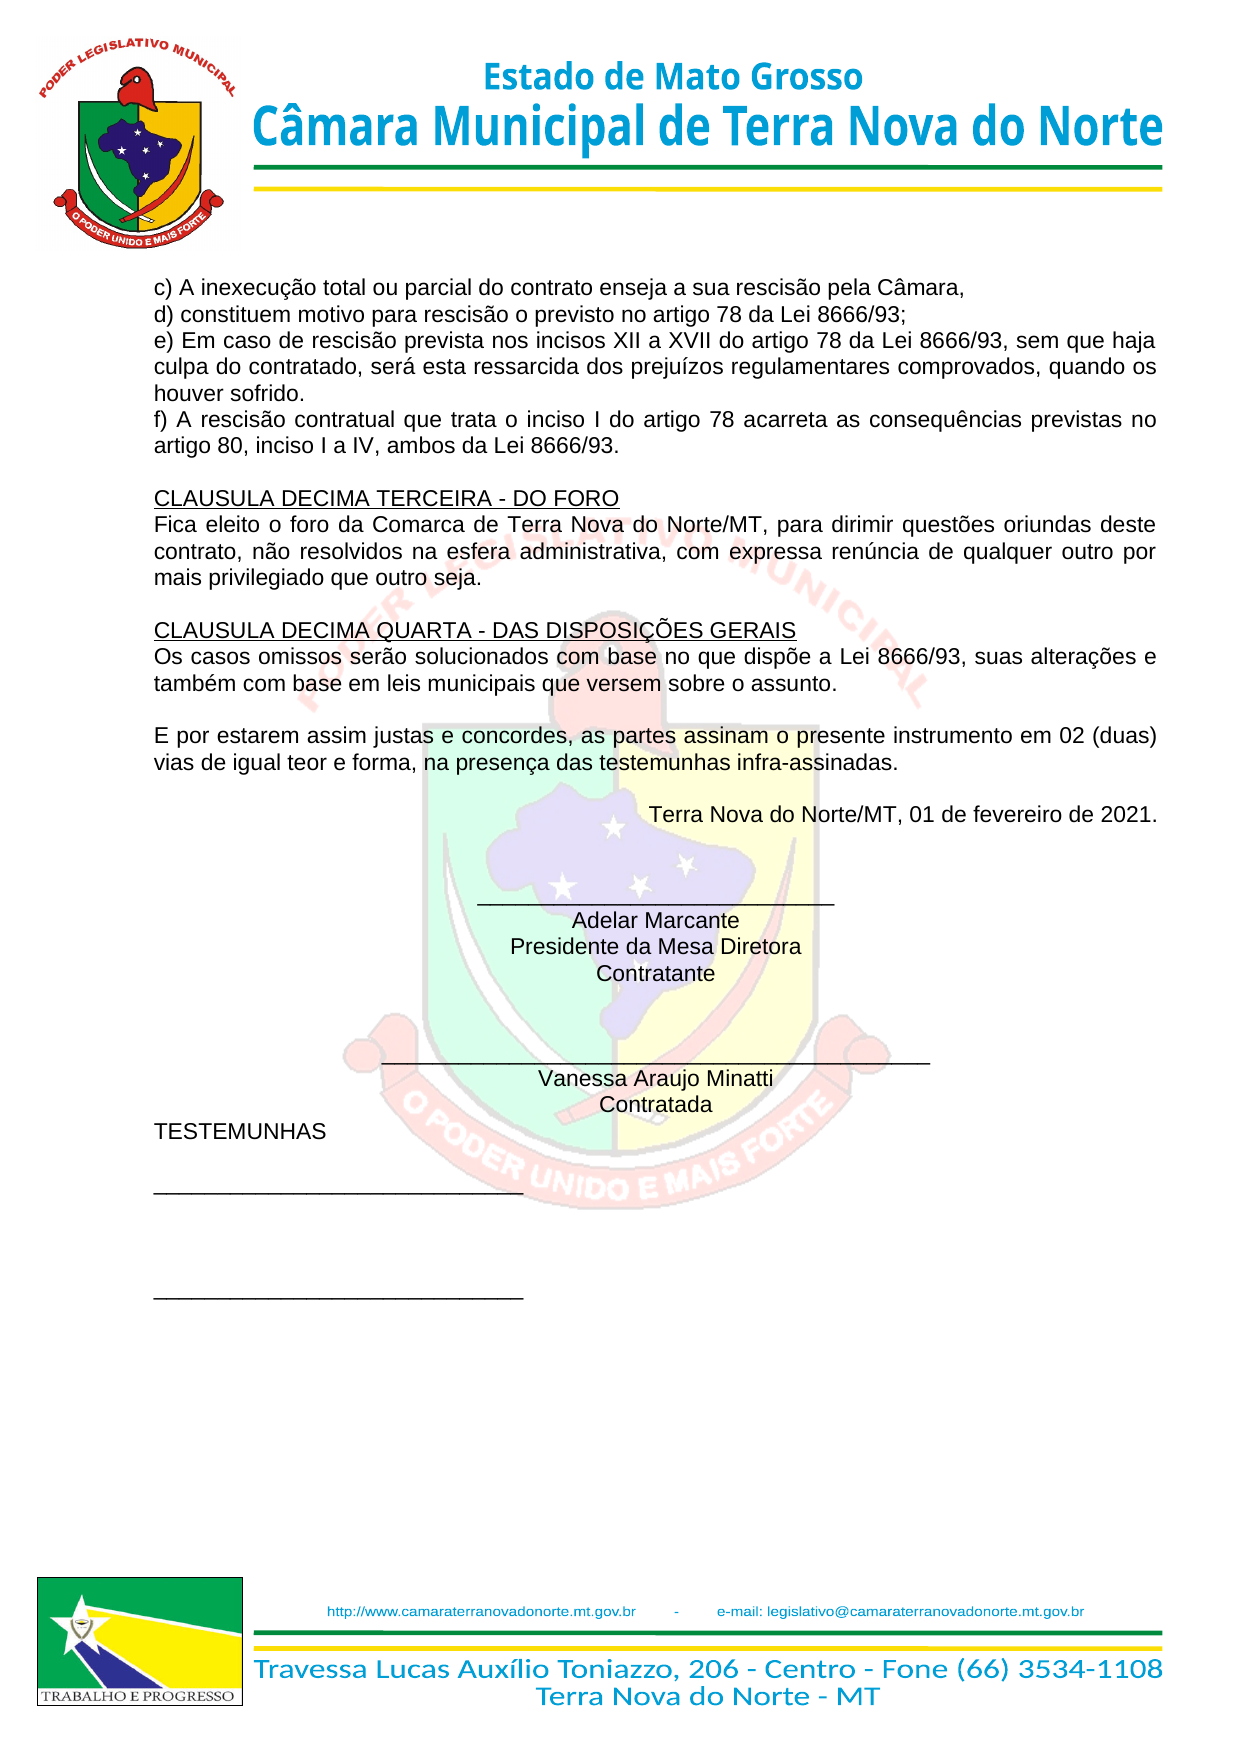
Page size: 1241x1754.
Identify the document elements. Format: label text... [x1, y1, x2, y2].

text Terra Nova do Norte/MT, 01 de fevereiro de 2021. [153, 801, 284, 828]
text Os casos omissos serão solucionados com base no que dispõe a Lei 8666/93, suas alterações e também com base em leis municipais que versem sobre o assunto. [947, 643, 1158, 696]
text Contratada [153, 1091, 284, 1118]
text ___________________________________________ [153, 1038, 284, 1065]
text Fica eleito o foro da Comarca de Terra Nova do Norte/MT, para dirimir questões oriundas deste contrato, não resolvidos na esfera administrativa, com expressa renúncia de qualquer outro por mais privilegiado que outro seja. [947, 511, 1158, 591]
text ___________________________________________ [947, 1038, 1158, 1065]
text Adelar Marcante [153, 907, 284, 933]
text Contratante [947, 959, 1158, 986]
text CLAUSULA DECIMA QUARTA - DAS DISPOSIÇÕES GERAIS [153, 617, 284, 640]
text E por estarem assim justas e concordes, as partes assinam o presente instrumento em 02 (duas) vias de igual teor e forma, na presença das testemunhas infra-assinadas. [947, 722, 1158, 775]
text Fica eleito o foro da Comarca de Terra Nova do Norte/MT, para dirimir questões oriundas deste contrato, não resolvidos na esfera administrativa, com expressa renúncia de qualquer outro por mais privilegiado que outro seja. [153, 511, 284, 591]
subtitle _____________________________ [947, 1169, 1158, 1195]
text E por estarem assim justas e concordes, as partes assinam o presente instrumento em 02 (duas) vias de igual teor e forma, na presença das testemunhas infra-assinadas. [153, 722, 284, 775]
picture [38, 1578, 242, 1705]
text e) Em caso de rescisão prevista nos incisos XII a XVII do artigo 78 da Lei 8666/93, sem que haja culpa do contratado, será esta ressarcida dos prejuízos regulamentares comprovados, quando os houver sofrido. [153, 327, 1158, 406]
text CLAUSULA DECIMA QUARTA - DAS DISPOSIÇÕES GERAIS [947, 617, 1158, 643]
text CLAUSULA DECIMA TERCEIRA - DO FORO [153, 485, 1158, 511]
text Presidente da Mesa Diretora [947, 933, 1158, 959]
subtitle _____________________________ [153, 1169, 284, 1193]
text f) A rescisão contratual que trata o inciso I do artigo 78 acarreta as consequências previstas no artigo 80, inciso I a IV, ambos da Lei 8666/93. [153, 406, 1158, 459]
text Terra Nova do Norte/MT, 01 de fevereiro de 2021. [947, 801, 1158, 828]
text ____________________________ [947, 880, 1158, 907]
text TESTEMUNHAS [947, 1118, 1158, 1144]
picture [836, 1606, 849, 1613]
text c) A inexecução total ou parcial do contrato enseja a sua rescisão pela Câmara, [153, 274, 1158, 301]
picture [35, 36, 241, 251]
subtitle _____________________________ [153, 1274, 1158, 1300]
text d) constituem motivo para rescisão o previsto no artigo 78 da Lei 8666/93; [153, 301, 1158, 327]
text Os casos omissos serão solucionados com base no que dispõe a Lei 8666/93, suas alterações e também com base em leis municipais que versem sobre o assunto. [153, 643, 284, 696]
text Contratada [947, 1091, 1158, 1118]
text Presidente da Mesa Diretora [153, 933, 284, 959]
text ____________________________ [153, 880, 284, 907]
text Contratante [153, 959, 284, 986]
text Vanessa Araujo Minatti [153, 1065, 284, 1091]
text TESTEMUNHAS [153, 1118, 284, 1144]
text Vanessa Araujo Minatti [947, 1065, 1158, 1091]
text Adelar Marcante [947, 907, 1158, 933]
